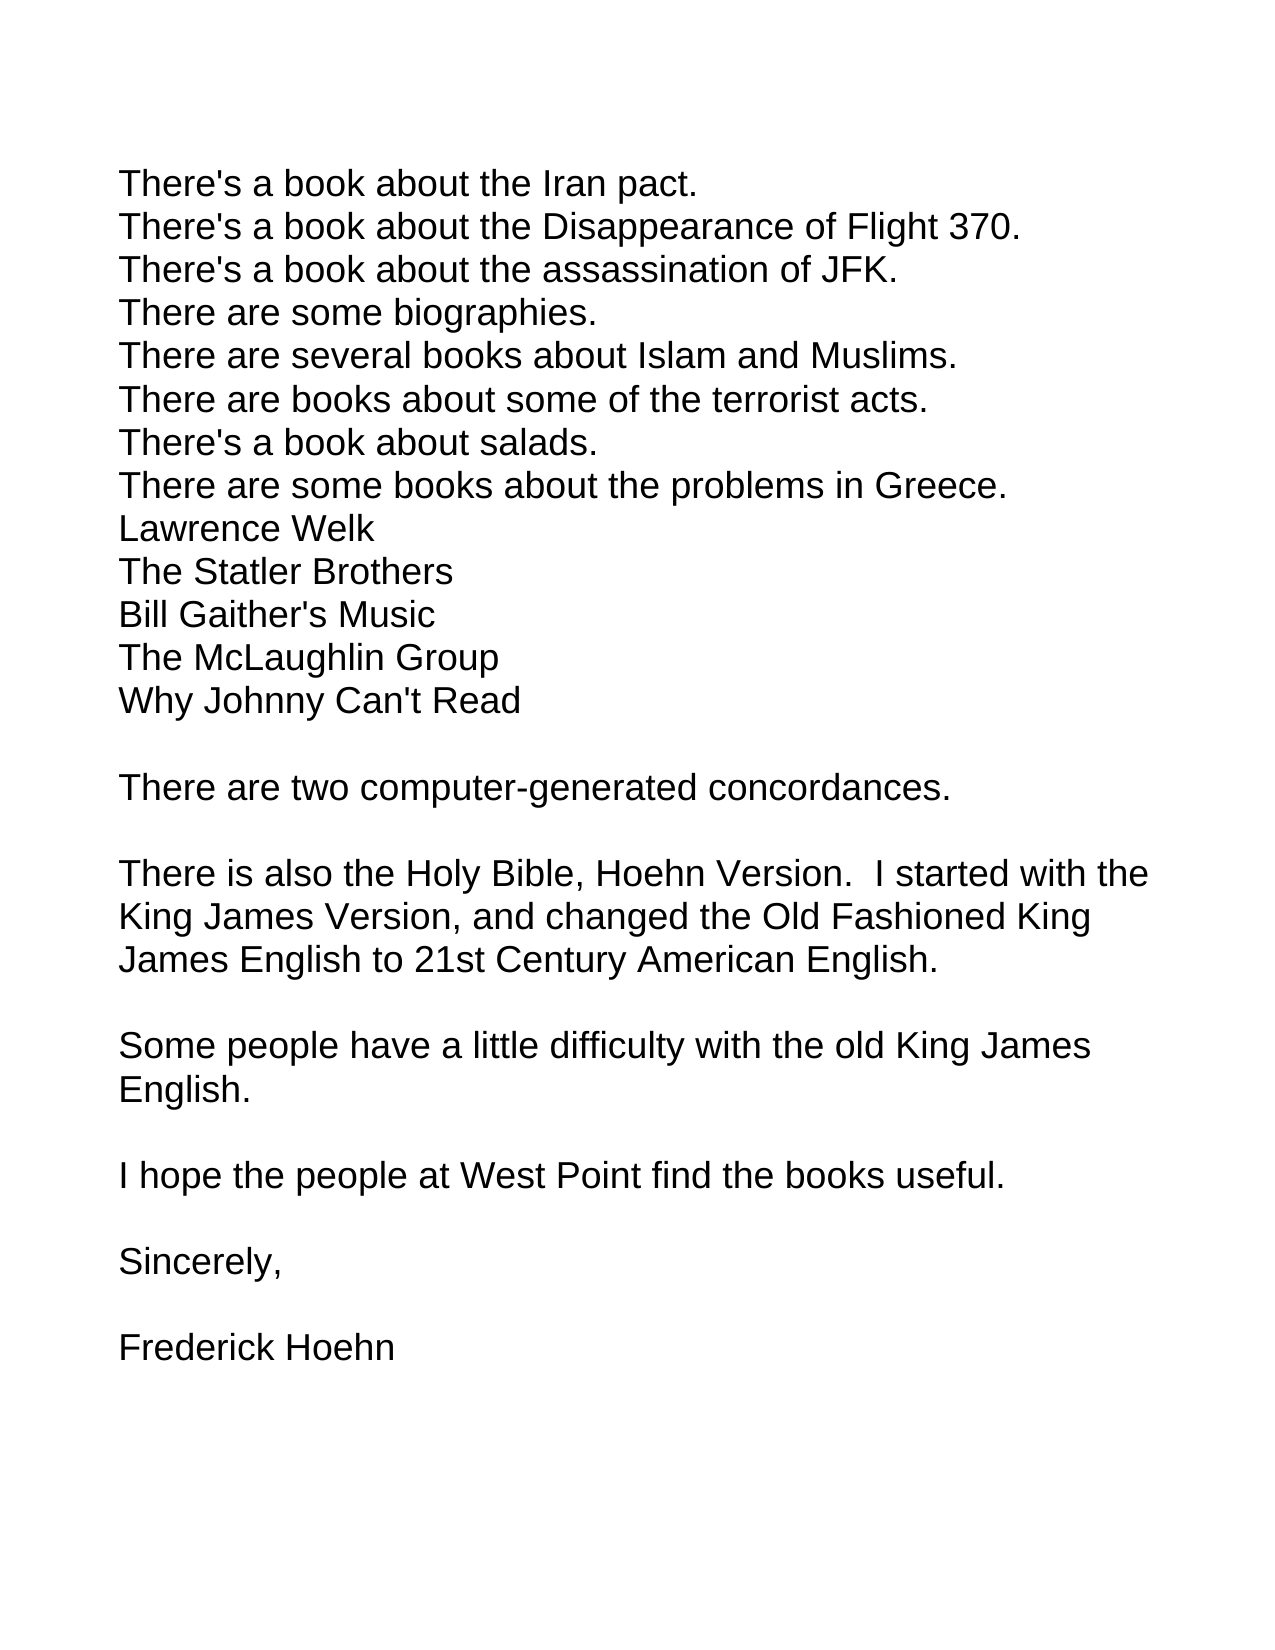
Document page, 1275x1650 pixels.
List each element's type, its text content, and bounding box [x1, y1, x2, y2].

text Why Johnny Can't Read [118, 679, 1157, 722]
text Sincerely, [118, 1239, 1157, 1282]
text There are some biographies. [118, 291, 1157, 334]
text There are two computer-generated concordances. [118, 765, 1157, 808]
text There's a book about the Disappearance of Flight 370. [118, 204, 1157, 247]
text There is also the Holy Bible, Hoehn Version. I started with the King James Version, and changed the Old Fashioned King James English to 21st Century American English. [118, 851, 1157, 981]
text I hope the people at West Point find the books useful. [118, 1153, 1157, 1196]
text The Statler Brothers [118, 549, 1157, 592]
text Some people have a little difficulty with the old King James English. [118, 1024, 1157, 1110]
text There are books about some of the terrorist acts. [118, 377, 1157, 420]
text Frederick Hoehn [118, 1326, 1157, 1369]
text There's a book about salads. [118, 420, 1157, 463]
text Lawrence Welk [118, 506, 1157, 549]
text There are some books about the problems in Greece. [118, 463, 1157, 506]
text There's a book about the assassination of JFK. [118, 247, 1157, 291]
text Bill Gaither's Music [118, 592, 1157, 636]
text The McLaughlin Group [118, 636, 1157, 679]
text There are several books about Islam and Muslims. [118, 334, 1157, 377]
text There's a book about the Iran pact. [118, 161, 1157, 204]
